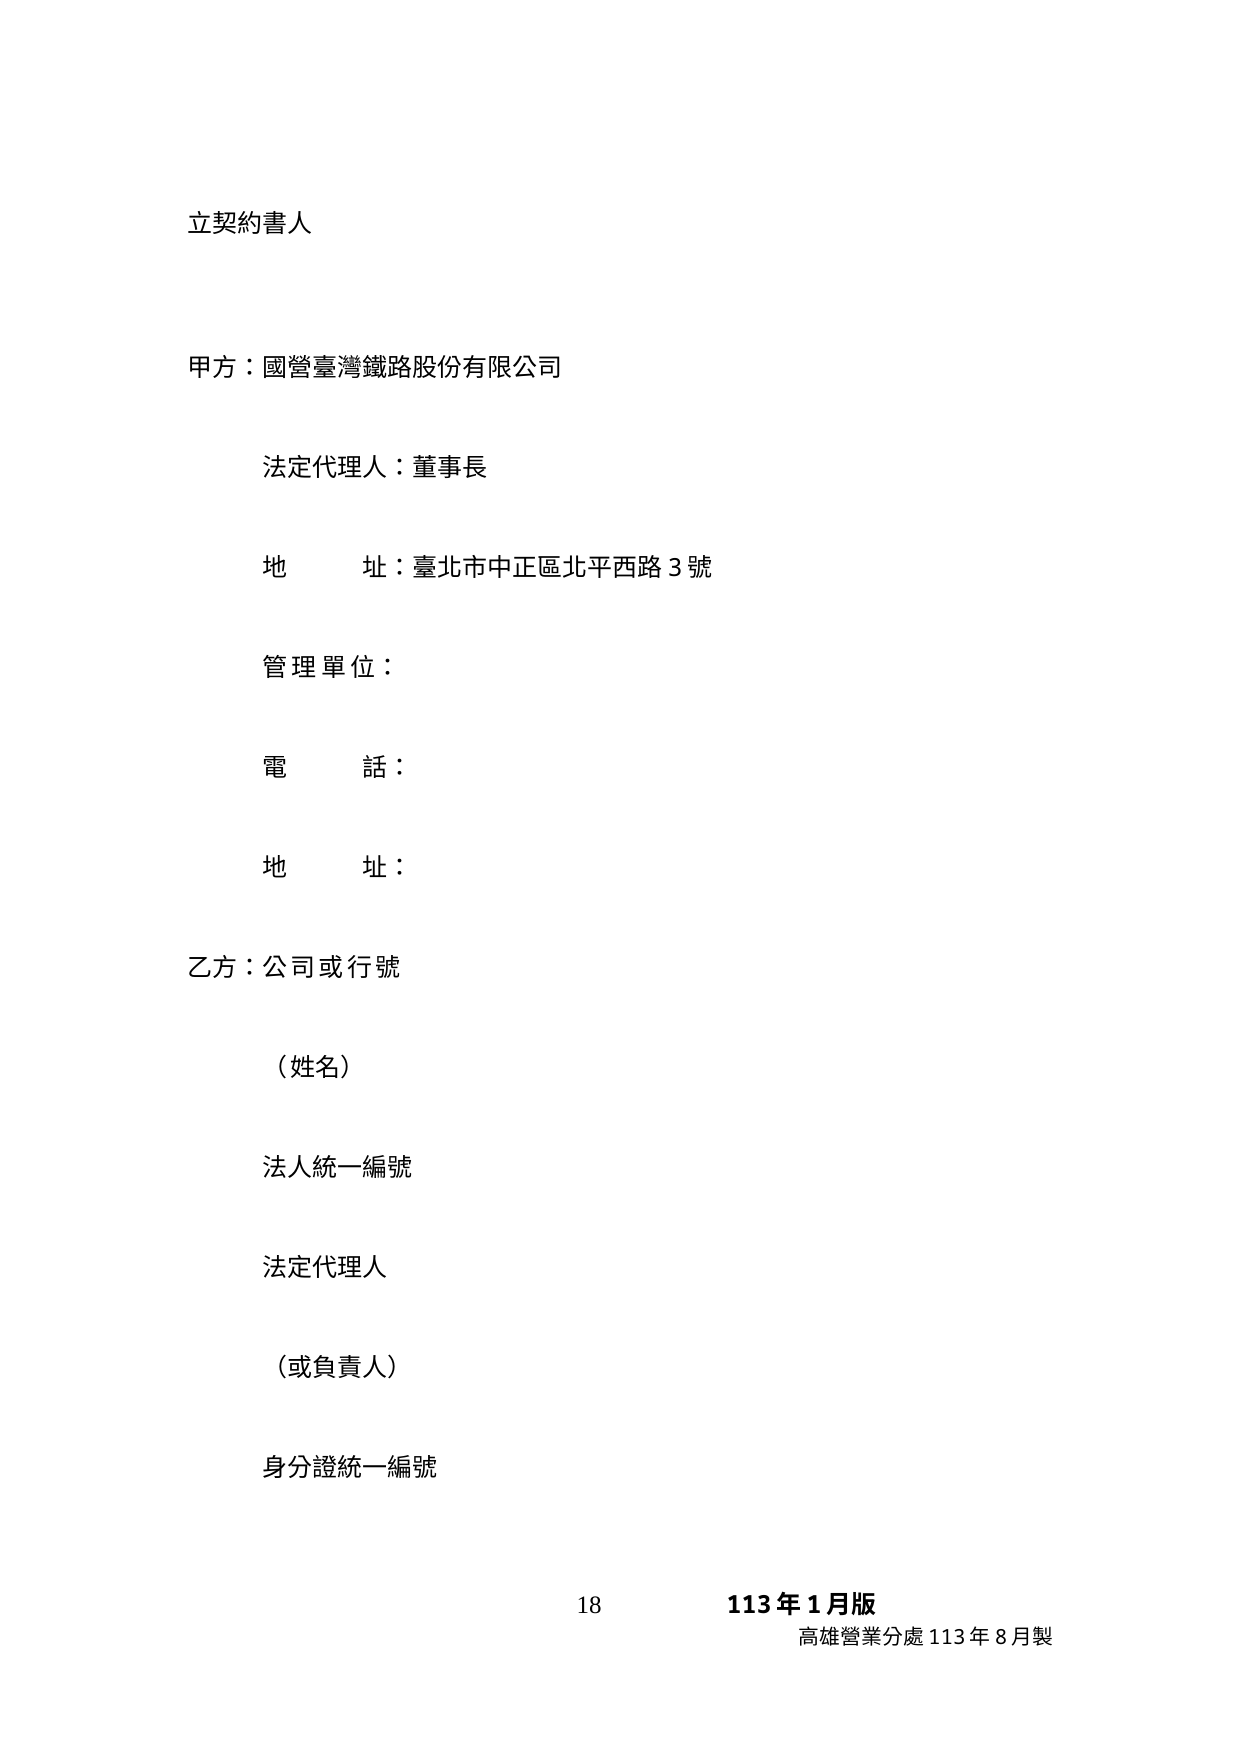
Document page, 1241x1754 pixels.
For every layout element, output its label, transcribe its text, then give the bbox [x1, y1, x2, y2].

text 法定代理人 [262, 1224, 1053, 1286]
text （姓名） [262, 1024, 1053, 1086]
text 法定代理人：董事長 [262, 424, 1053, 486]
text 電 話： [262, 724, 1053, 786]
text 管理單位： [262, 624, 1053, 686]
text 立契約書人 [187, 180, 1053, 243]
text 身分證統一編號 [262, 1424, 1053, 1486]
text 地 址：臺北市中正區北平西路3號 [262, 524, 1053, 586]
text （或負責人） [262, 1324, 1053, 1386]
text 法人統一編號 [262, 1124, 1053, 1186]
text 乙方：公司或行號 [187, 924, 1053, 986]
text 甲方：國營臺灣鐵路股份有限公司 [187, 324, 1053, 386]
text 地 址： [262, 824, 1053, 886]
